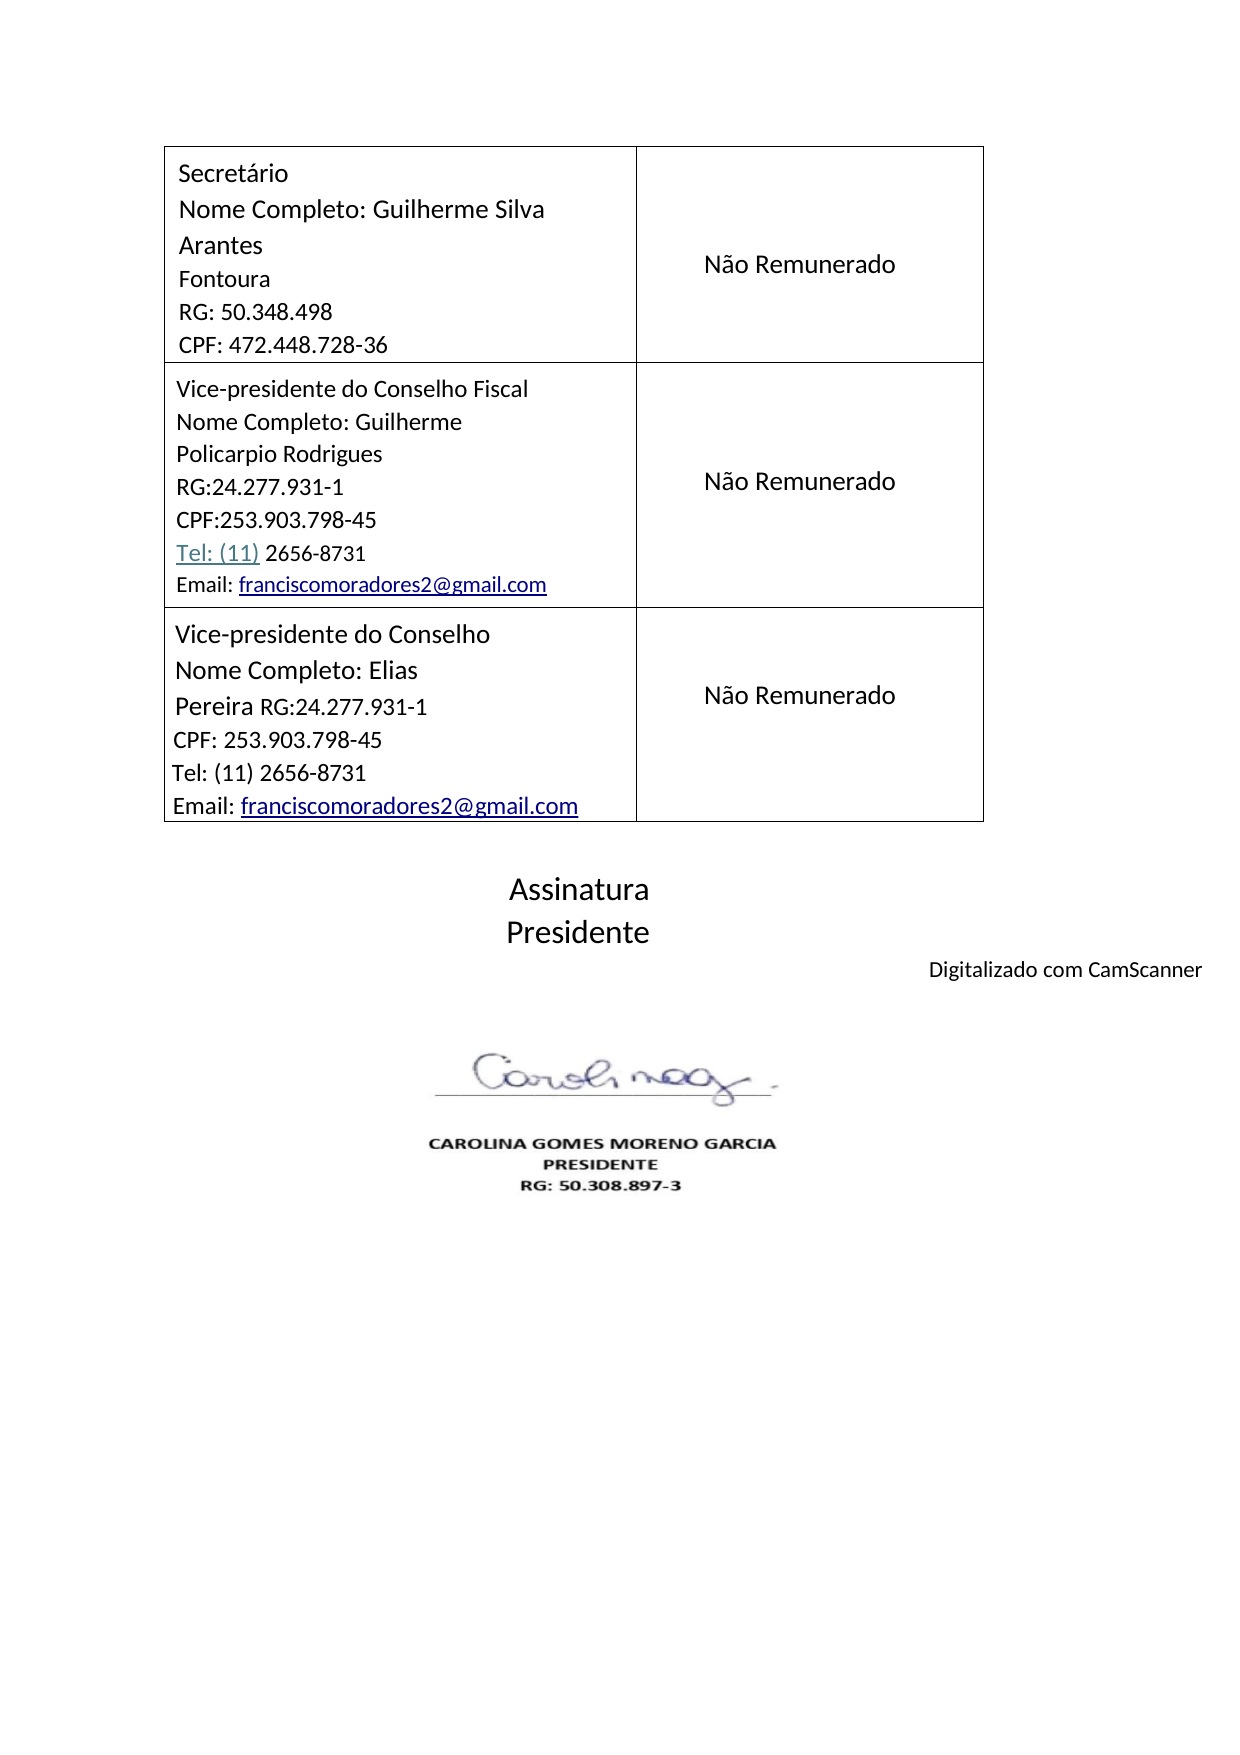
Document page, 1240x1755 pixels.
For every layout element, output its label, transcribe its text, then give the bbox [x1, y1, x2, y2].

table_cell Não Remunerado [637, 608, 983, 821]
table_cell Vice-presidente do Conselho Fiscal Nome Completo: Guilherme Policarpio Rodrigues RG:24.277.931-1 CPF:253.903.798-45 Tel: (11) 2656-8731 Email: franciscomoradores2@gmail.com [165, 363, 636, 607]
table_cell Não Remunerado [637, 363, 983, 607]
table_header Não Remunerado [637, 147, 983, 362]
subtitle Assinatura Presidente [506, 868, 651, 952]
table_cell Vice-presidente do Conselho Nome Completo: Elias Pereira RG:24.277.931-1 CPF: 253.903.798-45 Tel: (11) 2656-8731 Email: franciscomoradores2@gmail.com [165, 608, 636, 821]
text Digitalizado com CamScanner [103, 955, 1202, 983]
table_header Secretário Nome Completo: Guilherme Silva Arantes Fontoura RG: 50.348.498 CPF: 472.448.728-36 [165, 147, 636, 362]
